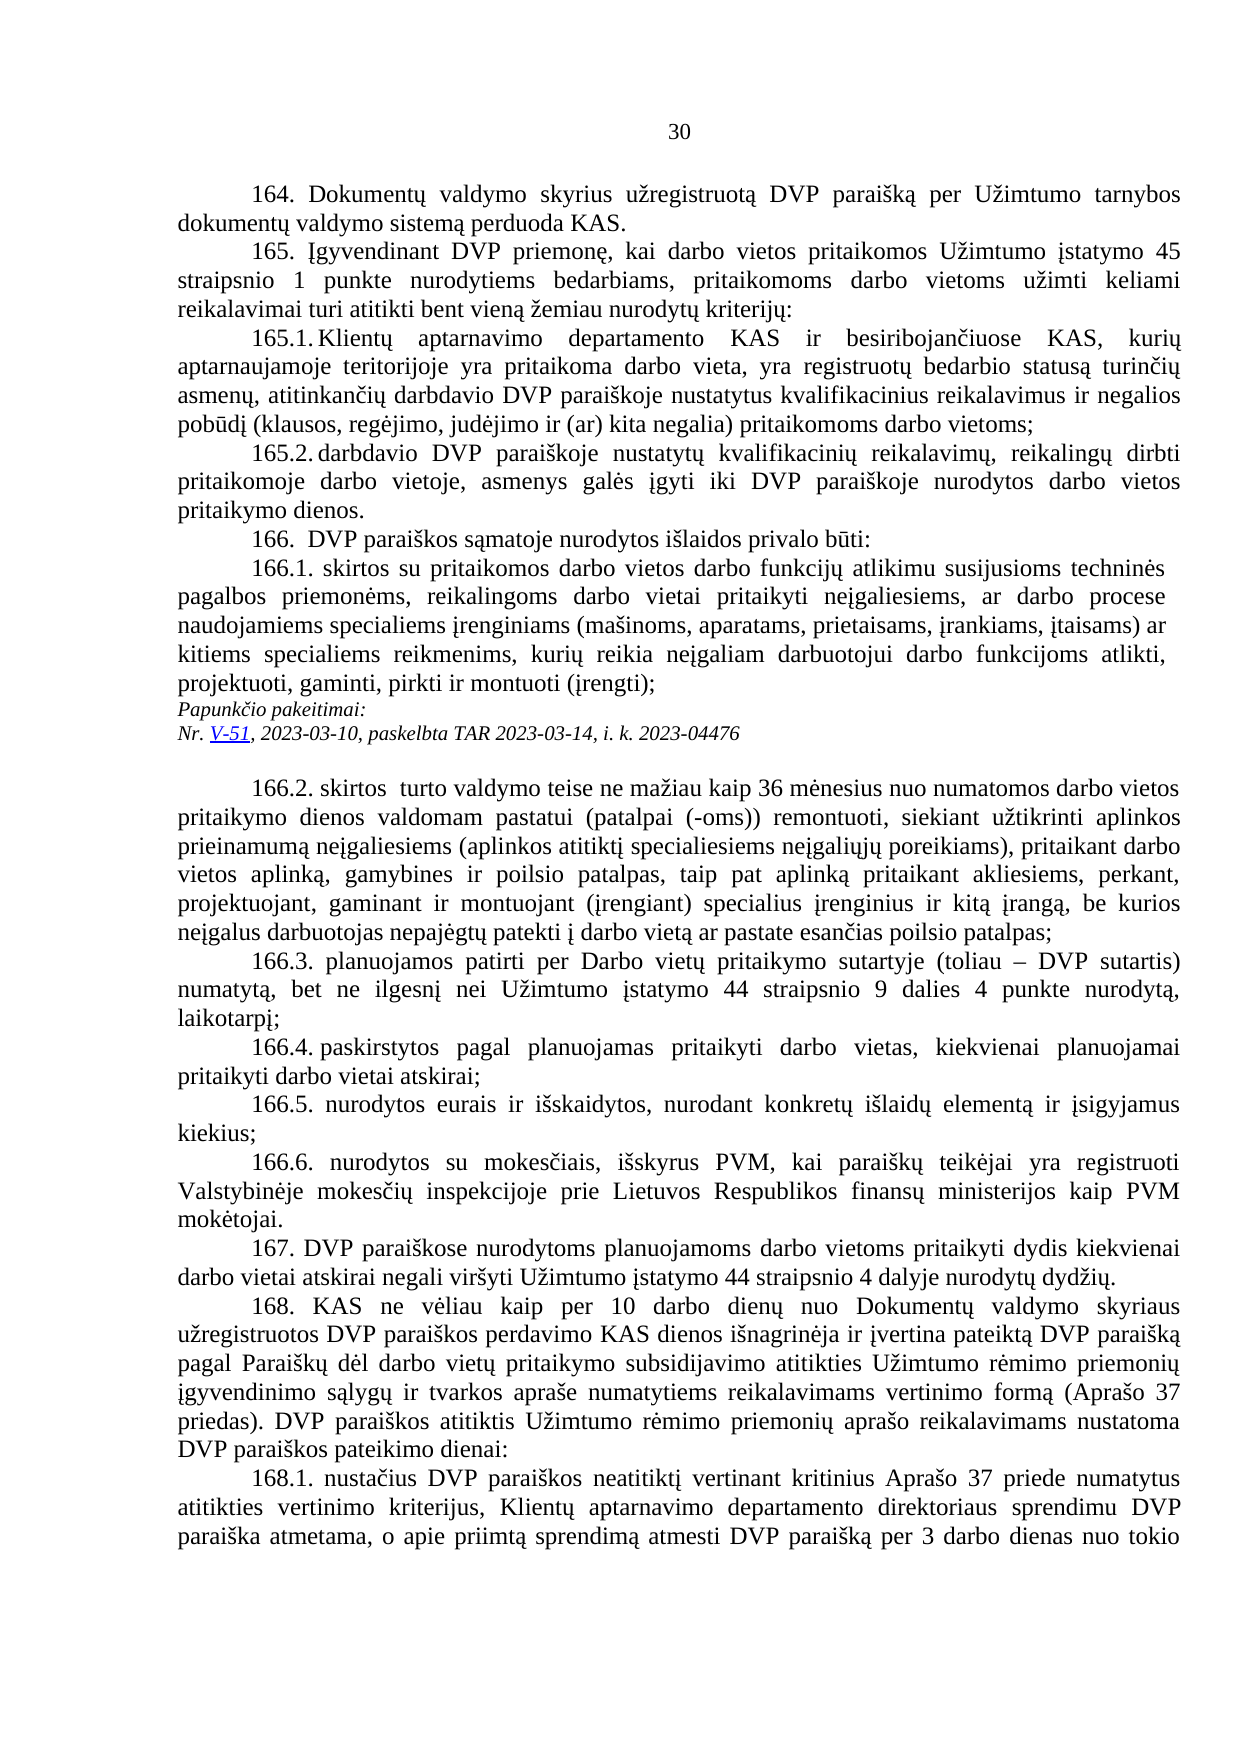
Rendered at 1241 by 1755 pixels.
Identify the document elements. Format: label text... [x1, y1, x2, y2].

text 168.1. nustačius DVP paraiškos neatitiktį vertinant kritinius Aprašo 37 priede numatytus atitikties vertinimo kriterijus, Klientų aptarnavimo departamento direktoriaus sprendimu DVP paraiška atmetama, o apie priimtą sprendimą atmesti DVP paraišką per 3 darbo dienas nuo tokio [177, 1463, 1181, 1549]
text Nr. V-51, 2023-03-10, paskelbta TAR 2023-03-14, i. k. 2023-04476 [177, 721, 1181, 744]
text 165.1. Klientų aptarnavimo departamento KAS ir besiribojančiuose KAS, kurių aptarnaujamoje teritorijoje yra pritaikoma darbo vieta, yra registruotų bedarbio statusą turinčių asmenų, atitinkančių darbdavio DVP paraiškoje nustatytus kvalifikacinius reikalavimus ir negalios pobūdį (klausos, regėjimo, judėjimo ir (ar) kita negalia) pritaikomoms darbo vietoms; [177, 323, 1181, 438]
text 166.2. skirtos turto valdymo teise ne mažiau kaip 36 mėnesius nuo numatomos darbo vietos pritaikymo dienos valdomam pastatui (patalpai (-oms)) remontuoti, siekiant užtikrinti aplinkos prieinamumą neįgaliesiems (aplinkos atitiktį specialiesiems neįgaliųjų poreikiams), pritaikant darbo vietos aplinką, gamybines ir poilsio patalpas, taip pat aplinką pritaikant akliesiems, perkant, projektuojant, gaminant ir montuojant (įrengiant) specialius įrenginius ir kitą įrangą, be kurios neįgalus darbuotojas nepajėgtų patekti į darbo vietą ar pastate esančias poilsio patalpas; [177, 773, 1181, 946]
text 166.5. nurodytos eurais ir išskaidytos, nurodant konkretų išlaidų elementą ir įsigyjamus kiekius; [177, 1089, 1181, 1147]
text 165. Įgyvendinant DVP priemonę, kai darbo vietos pritaikomos Užimtumo įstatymo 45 straipsnio 1 punkte nurodytiems bedarbiams, pritaikomoms darbo vietoms užimti keliami reikalavimai turi atitikti bent vieną žemiau nurodytų kriterijų: [177, 236, 1181, 323]
text 164. Dokumentų valdymo skyrius užregistruotą DVP paraišką per Užimtumo tarnybos dokumentų valdymo sistemą perduoda KAS. [177, 179, 1181, 236]
text 165.2. darbdavio DVP paraiškoje nustatytų kvalifikacinių reikalavimų, reikalingų dirbti pritaikomoje darbo vietoje, asmenys galės įgyti iki DVP paraiškoje nurodytos darbo vietos pritaikymo dienos. [177, 438, 1181, 524]
text 166. DVP paraiškos sąmatoje nurodytos išlaidos privalo būti: [177, 524, 1181, 553]
text 168. KAS ne vėliau kaip per 10 darbo dienų nuo Dokumentų valdymo skyriaus užregistruotos DVP paraiškos perdavimo KAS dienos išnagrinėja ir įvertina pateiktą DVP paraišką pagal Paraiškų dėl darbo vietų pritaikymo subsidijavimo atitikties Užimtumo rėmimo priemonių įgyvendinimo sąlygų ir tvarkos apraše numatytiems reikalavimams vertinimo formą (Aprašo 37 priedas). DVP paraiškos atitiktis Užimtumo rėmimo priemonių aprašo reikalavimams nustatoma DVP paraiškos pateikimo dienai: [177, 1291, 1181, 1463]
text 166.4. paskirstytos pagal planuojamas pritaikyti darbo vietas, kiekvienai planuojamai pritaikyti darbo vietai atskirai; [177, 1032, 1181, 1089]
text 167. DVP paraiškose nurodytoms planuojamoms darbo vietoms pritaikyti dydis kiekvienai darbo vietai atskirai negali viršyti Užimtumo įstatymo 44 straipsnio 4 dalyje nurodytų dydžių. [177, 1233, 1181, 1291]
text 166.6. nurodytos su mokesčiais, išskyrus PVM, kai paraiškų teikėjai yra registruoti Valstybinėje mokesčių inspekcijoje prie Lietuvos Respublikos finansų ministerijos kaip PVM mokėtojai. [177, 1147, 1181, 1233]
text Papunkčio pakeitimai: [177, 696, 1181, 721]
text 166.1. skirtos su pritaikomos darbo vietos darbo funkcijų atlikimu susijusioms techninės pagalbos priemonėms, reikalingoms darbo vietai pritaikyti neįgaliesiems, ar darbo procese naudojamiems specialiems įrenginiams (mašinoms, aparatams, prietaisams, įrankiams, įtaisams) ar kitiems specialiems reikmenims, kurių reikia neįgaliam darbuotojui darbo funkcijoms atlikti, projektuoti, gaminti, pirkti ir montuoti (įrengti); [177, 553, 1167, 696]
text 166.3. planuojamos patirti per Darbo vietų pritaikymo sutartyje (toliau – DVP sutartis) numatytą, bet ne ilgesnį nei Užimtumo įstatymo 44 straipsnio 9 dalies 4 punkte nurodytą, laikotarpį; [177, 946, 1181, 1032]
